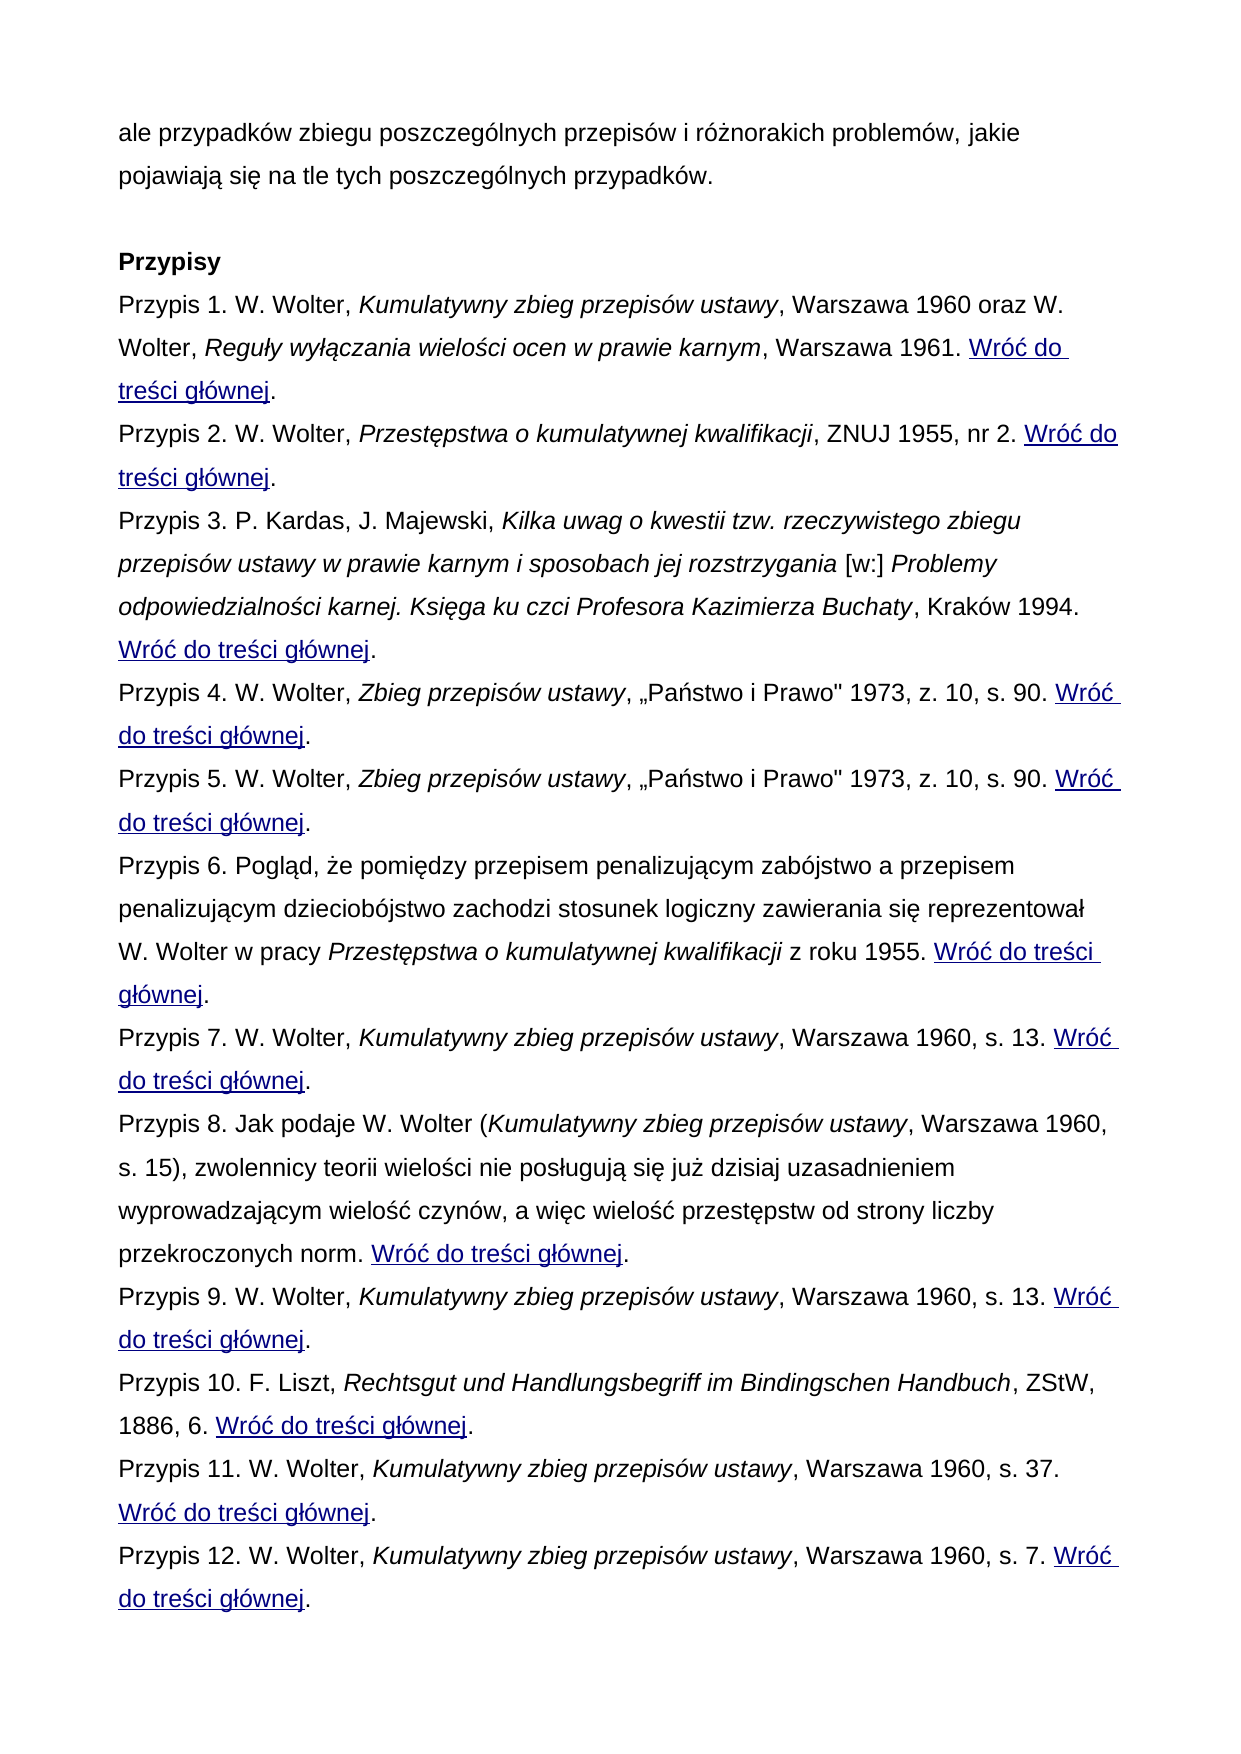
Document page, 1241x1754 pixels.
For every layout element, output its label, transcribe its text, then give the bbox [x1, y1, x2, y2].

text Przypis 3. P. Kardas, J. Majewski, Kilka uwag o kwestii tzw. rzeczywistego zbiegu przepisów ustawy w prawie karnym i sposobach jej rozstrzygania [w:] Problemy odpowiedzialności karnej. Księga ku czci Profesora Kazimierza Buchaty, Kraków 1994. Wróć do treści głównej. [118, 506, 1122, 664]
text Przypis 8. Jak podaje W. Wolter (Kumulatywny zbieg przepisów ustawy, Warszawa 1960, s. 15), zwolennicy teorii wielości nie posługują się już dzisiaj uzasadnieniem wyprowadzającym wielość czynów, a więc wielość przestępstw od strony liczby przekroczonych norm. Wróć do treści głównej. [118, 1109, 1122, 1268]
subtitle Przypisy [118, 247, 1122, 276]
text Przypis 5. W. Wolter, Zbieg przepisów ustawy, „Państwo i Prawo" 1973, z. 10, s. 90. Wróć do treści głównej. [118, 764, 1122, 836]
text Przypis 4. W. Wolter, Zbieg przepisów ustawy, „Państwo i Prawo" 1973, z. 10, s. 90. Wróć do treści głównej. [118, 678, 1122, 750]
text Przypis 9. W. Wolter, Kumulatywny zbieg przepisów ustawy, Warszawa 1960, s. 13. Wróć do treści głównej. [118, 1282, 1122, 1354]
text ale przypadków zbiegu poszczególnych przepisów i różnorakich problemów, jakie pojawiają się na tle tych poszczególnych przypadków. [118, 118, 1122, 190]
text Przypis 10. F. Liszt, Rechtsgut und Handlungsbegriff im Bindingschen Handbuch, ZStW, 1886, 6. Wróć do treści głównej. [118, 1368, 1122, 1440]
text Przypis 11. W. Wolter, Kumulatywny zbieg przepisów ustawy, Warszawa 1960, s. 37. Wróć do treści głównej. [118, 1454, 1122, 1526]
text Przypis 2. W. Wolter, Przestępstwa o kumulatywnej kwalifikacji, ZNUJ 1955, nr 2. Wróć do treści głównej. [118, 419, 1122, 491]
text Przypis 1. W. Wolter, Kumulatywny zbieg przepisów ustawy, Warszawa 1960 oraz W. Wolter, Reguły wyłączania wielości ocen w prawie karnym, Warszawa 1961. Wróć do treści głównej. [118, 290, 1122, 405]
text Przypis 6. Pogląd, że pomiędzy przepisem penalizującym zabójstwo a przepisem penalizującym dzieciobójstwo zachodzi stosunek logiczny zawierania się reprezentował W. Wolter w pracy Przestępstwa o kumulatywnej kwalifikacji z roku 1955. Wróć do treści głównej. [118, 851, 1122, 1009]
text Przypis 7. W. Wolter, Kumulatywny zbieg przepisów ustawy, Warszawa 1960, s. 13. Wróć do treści głównej. [118, 1023, 1122, 1095]
text Przypis 12. W. Wolter, Kumulatywny zbieg przepisów ustawy, Warszawa 1960, s. 7. Wróć do treści głównej. [118, 1541, 1122, 1613]
